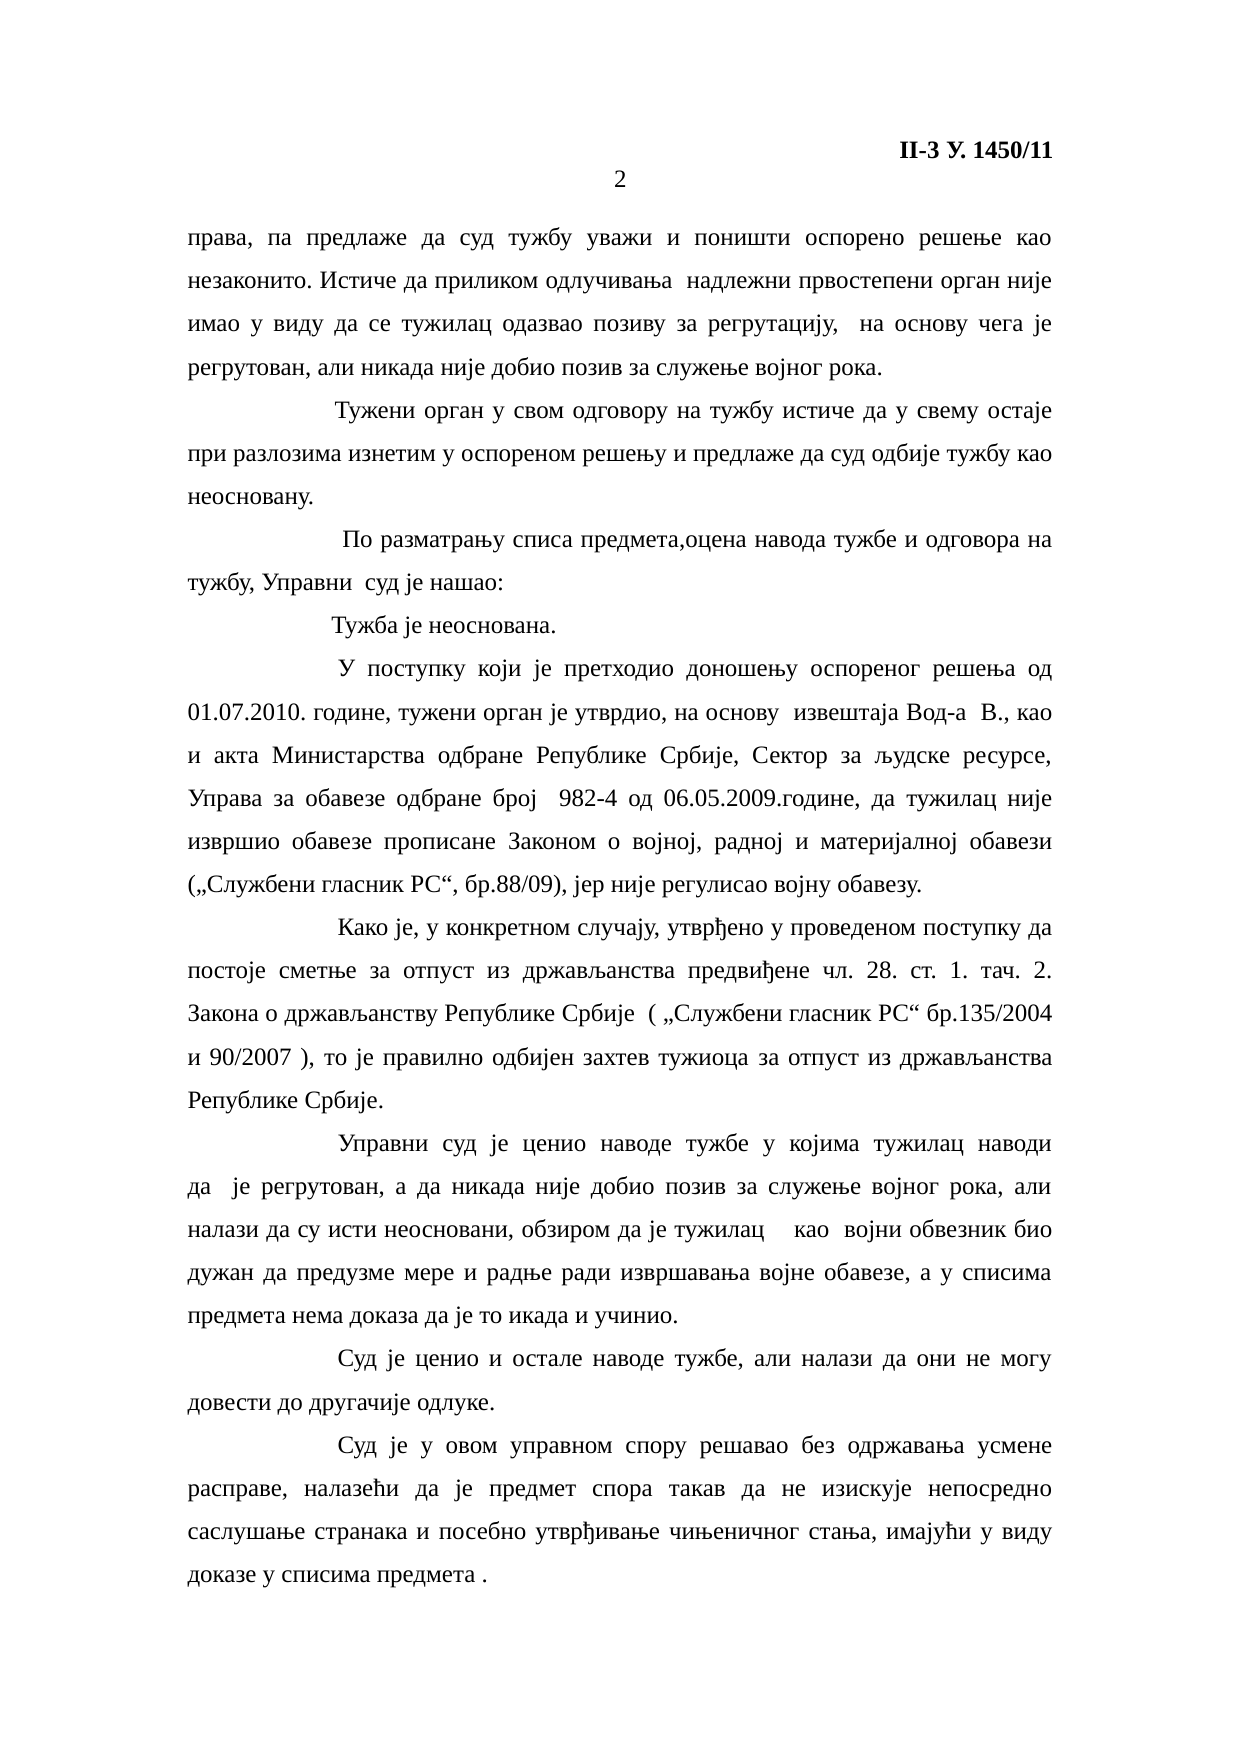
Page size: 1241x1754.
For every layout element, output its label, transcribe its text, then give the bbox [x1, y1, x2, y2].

text Управни суд је ценио наводе тужбе у којима тужилац наводи да је регрутован, а да никада није добио позив за служење војног рока, али налази да су исти неосновани, обзиром да је тужилац као војни обвезник био дужан да предузме мере и радње ради извршавања војне обавезе, а у списима предмета нема доказа да је то икада и учинио. [187, 1128, 1053, 1329]
text Тужба је неоснована. [187, 610, 1053, 639]
text права, па предлаже да суд тужбу уважи и поништи оспорено решење као незаконито. Истиче да приликом одлучивања надлежни првостепени орган није имао у виду да се тужилац одазвао позиву за регрутацију, на основу чега је регрутован, али никада није добио позив за служење војног рока. [187, 222, 1053, 380]
text Суд је у овом управном спору решавао без одржавања усмене расправе, налазећи да је предмет спора такав да не изискује непосредно саслушање странака и посебно утврђивање чињеничног стања, имајући у виду доказе у списима предмета . [187, 1430, 1053, 1588]
text У поступку који је претходио доношењу оспореног решења од 01.07.2010. године, тужени орган је утврдио, на основу извештаја Вод-а В., као и акта Министарства одбране Републике Србије, Сектор за људске ресурсе, Управа за обавезе одбране број 982-4 од 06.05.2009.године, да тужилац није извршио обавезе прописане Законом о војној, радној и материјалној обавези („Службени гласник РС“, бр.88/09), јер није регулисао војну обавезу. [187, 653, 1053, 898]
text По разматрању списа предмета,оцена навода тужбе и одговора на тужбу, Управни суд је нашао: [187, 524, 1053, 596]
text Како је, у конкретном случају, утврђено у проведеном поступку да постоје сметње за отпуст из држављанства предвиђене чл. 28. ст. 1. тач. 2. Закона о држављанству Републике Србије ( „Службени гласник РС“ бр.135/2004 и 90/2007 ), то је правилно одбијен захтев тужиоца за отпуст из држављанства Републике Србије. [187, 912, 1053, 1113]
text Суд је ценио и остале наводе тужбе, али налази да они не могу довести до другачије одлуке. [187, 1343, 1053, 1415]
text Тужени орган у свом одговору на тужбу истиче да у свему остаје при разлозима изнетим у оспореном решењу и предлаже да суд одбије тужбу као неосновану. [187, 395, 1053, 510]
